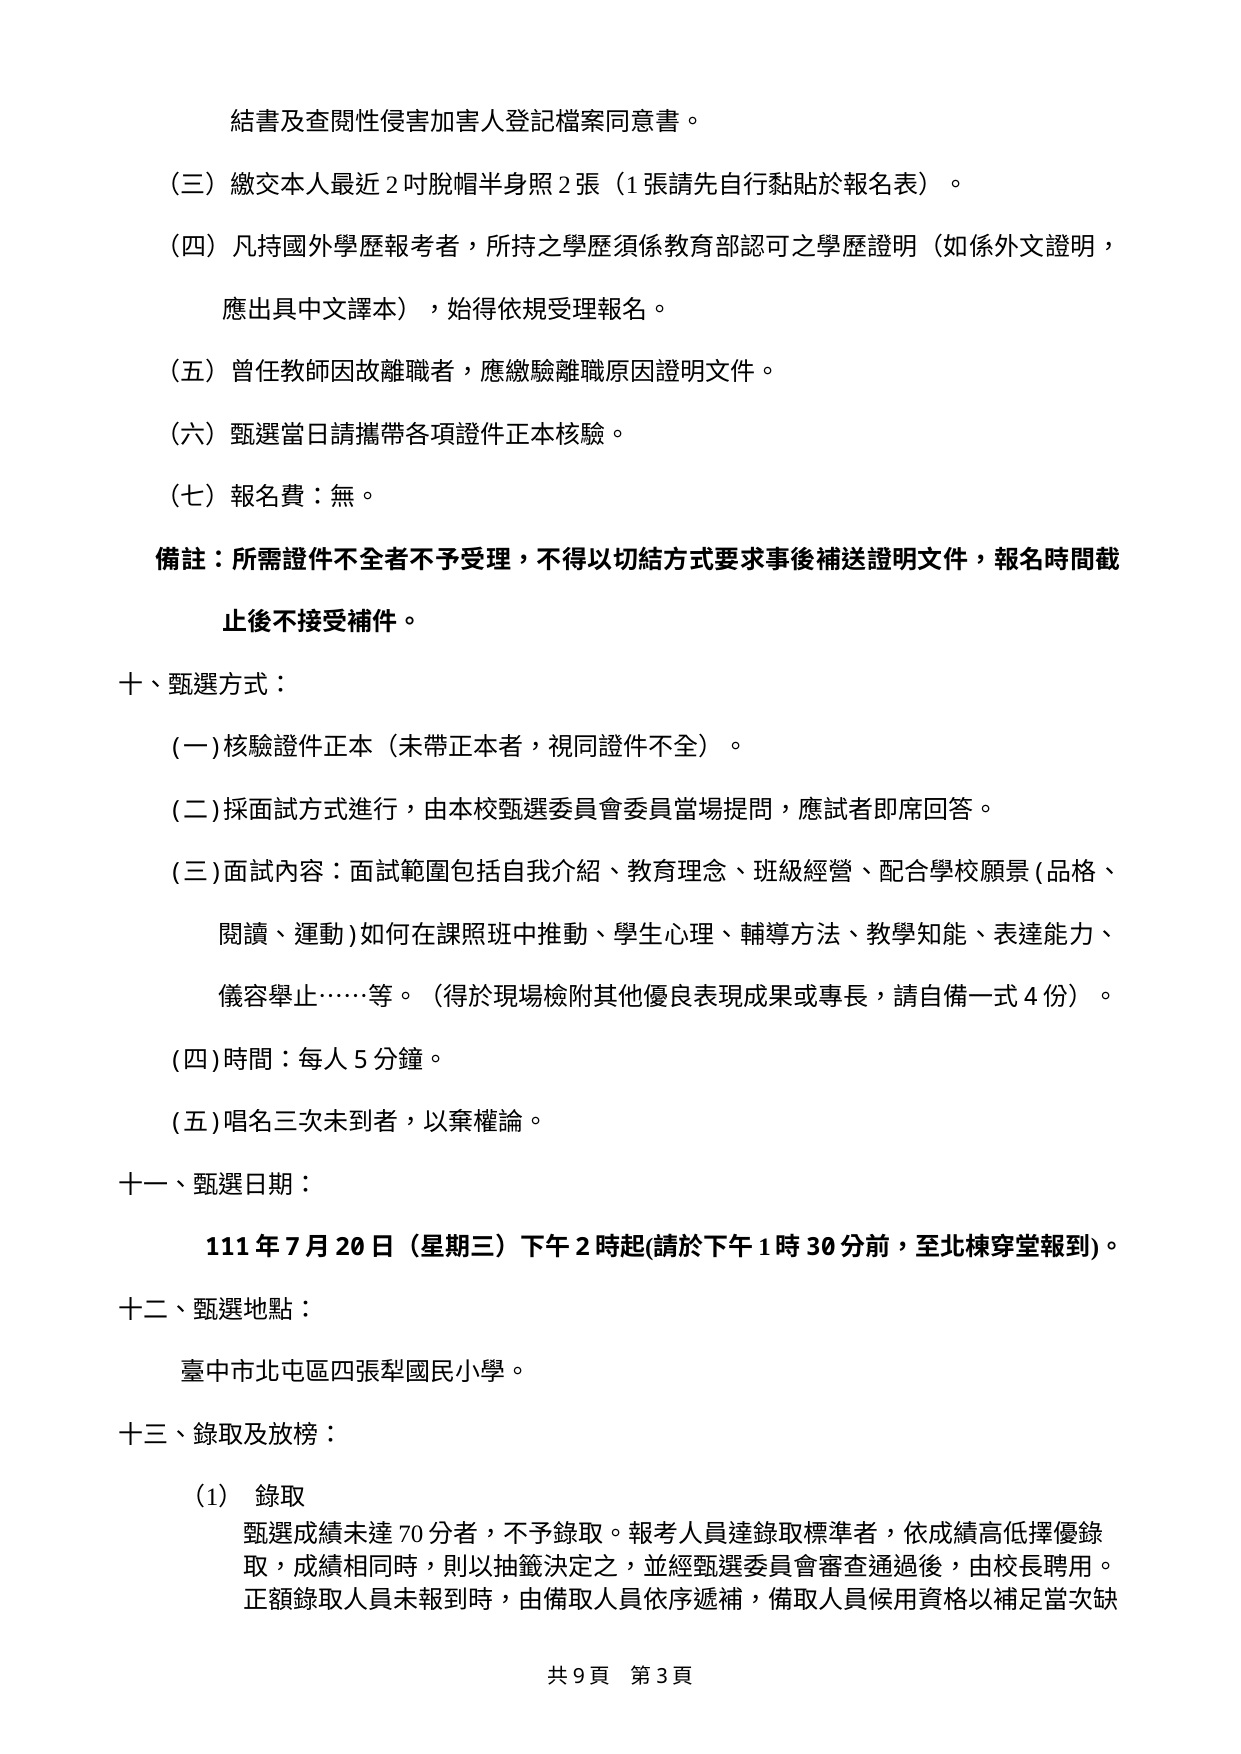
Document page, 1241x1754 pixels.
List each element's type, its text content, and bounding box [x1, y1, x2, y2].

text (五)唱名三次未到者，以棄權論。 [168, 1078, 1122, 1141]
text (三)面試內容：面試範圍包括自我介紹、教育理念、班級經營、配合學校願景(品格、閱讀、運動)如何在課照班中推動、學生心理、輔導方法、教學知能、表達能力、儀容舉止……等。（得於現場檢附其他優良表現成果或專長，請自備一式4份）。 [168, 828, 1122, 1016]
text 甄選成績未達70分者，不予錄取。報考人員達錄取標準者，依成績高低擇優錄取，成績相同時，則以抽籤決定之，並經甄選委員會審查通過後，由校長聘用。 [243, 1516, 1122, 1582]
text 結書及查閱性侵害加害人登記檔案同意書。 [156, 78, 1122, 141]
text （六）甄選當日請攜帶各項證件正本核驗。 [156, 391, 1122, 453]
text 正額錄取人員未報到時，由備取人員依序遞補，備取人員候用資格以補足當次缺 [243, 1582, 1122, 1616]
text （四）凡持國外學歷報考者，所持之學歷須係教育部認可之學歷證明（如係外文證明，應出具中文譯本），始得依規受理報名。 [156, 203, 1122, 328]
text 111年7月20日（星期三）下午2時起(請於下午1時30分前，至北棟穿堂報到)。 [205, 1203, 1122, 1266]
text 十二、甄選地點： [118, 1266, 1122, 1328]
list 錄取 [181, 1453, 1122, 1516]
text 臺中市北屯區四張犁國民小學。 [181, 1328, 1122, 1391]
text （五）曾任教師因故離職者，應繳驗離職原因證明文件。 [156, 328, 1122, 391]
text （三）繳交本人最近2吋脫帽半身照2張（1張請先自行黏貼於報名表）。 [156, 141, 1122, 203]
text 十三、錄取及放榜： [118, 1391, 1122, 1453]
text (四)時間：每人5分鐘。 [168, 1016, 1122, 1078]
text 十一、甄選日期： [118, 1141, 1122, 1203]
text 備註：所需證件不全者不予受理，不得以切結方式要求事後補送證明文件，報名時間截止後不接受補件。 [156, 516, 1122, 641]
text （七）報名費：無。 [156, 453, 1122, 516]
text 十、甄選方式： [118, 641, 1122, 703]
text (二)採面試方式進行，由本校甄選委員會委員當場提問，應試者即席回答。 [118, 766, 1122, 828]
text (一)核驗證件正本（未帶正本者，視同證件不全）。 [118, 703, 1122, 766]
